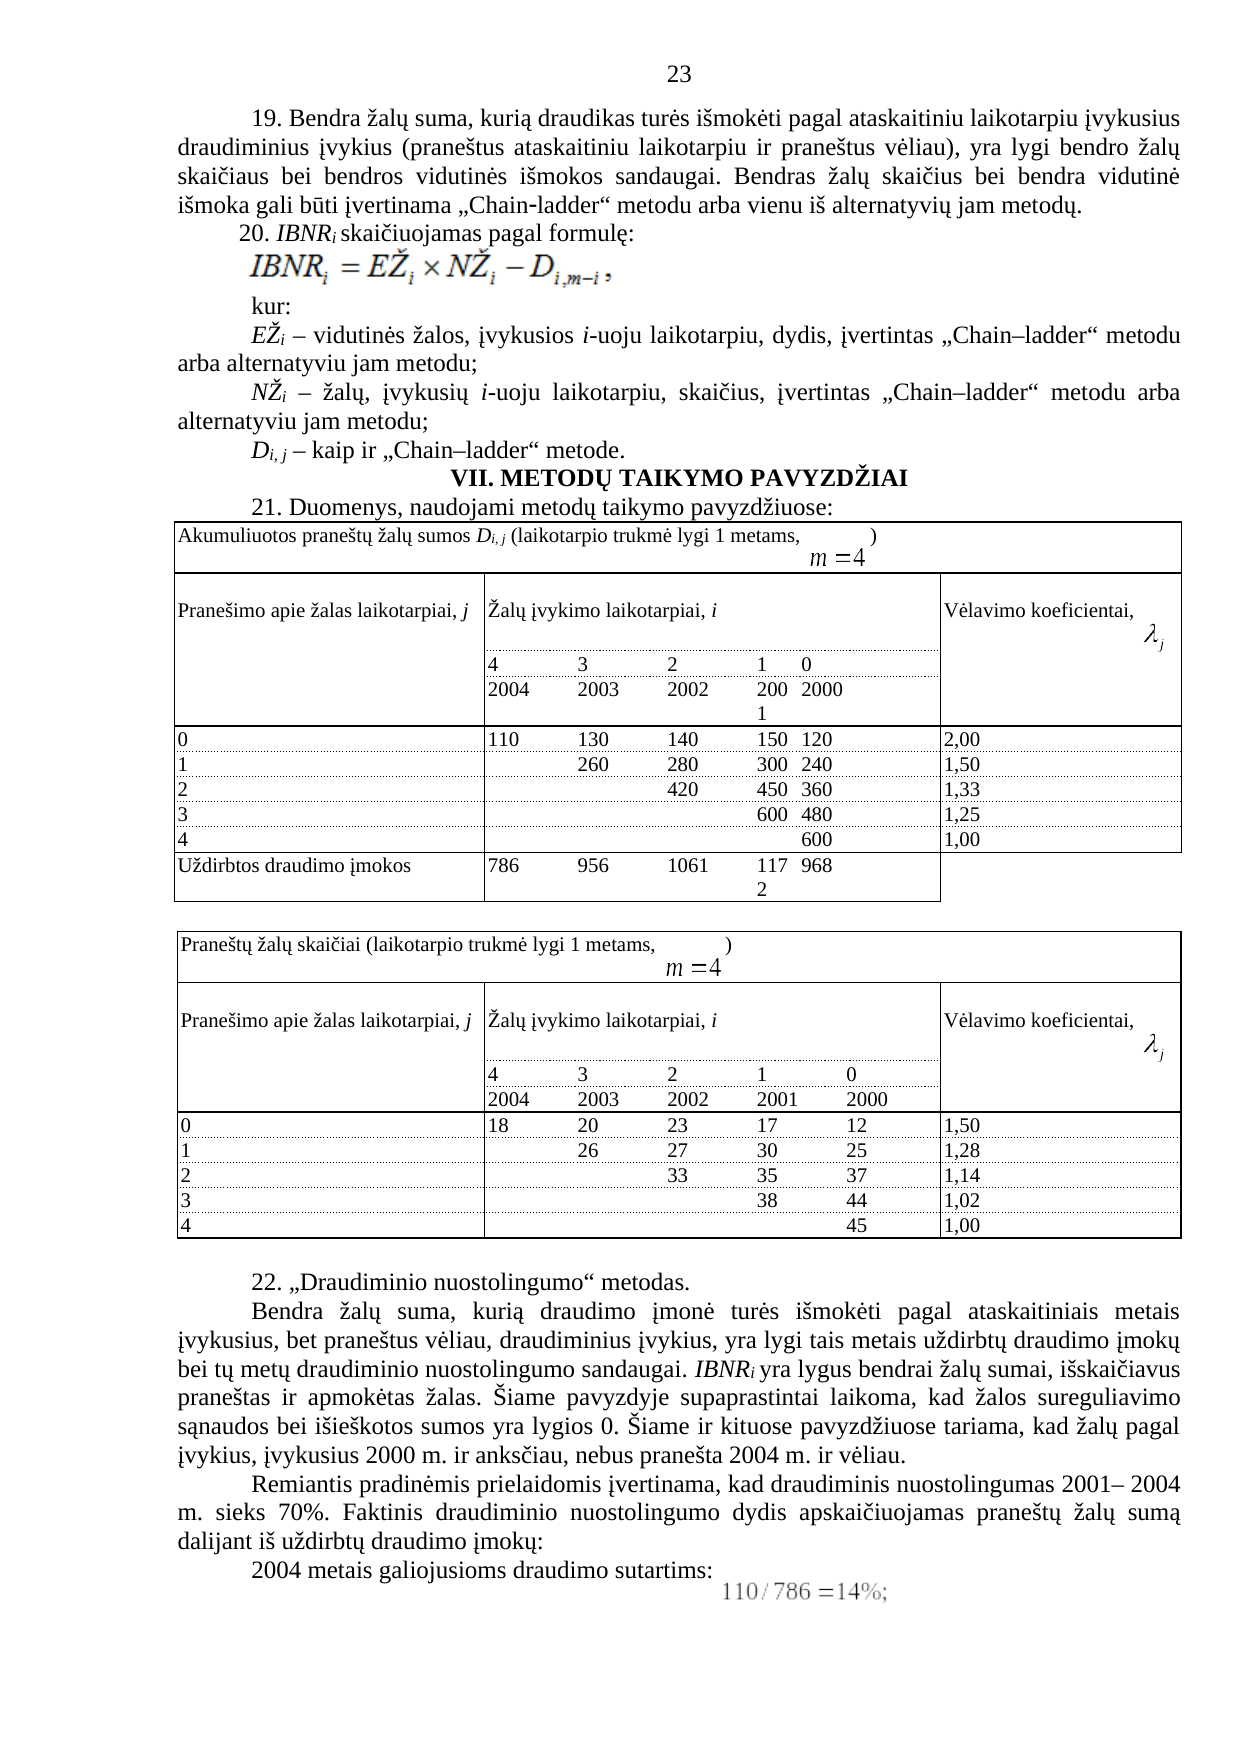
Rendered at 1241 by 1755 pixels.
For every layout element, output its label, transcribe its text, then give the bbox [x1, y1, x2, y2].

table_cell 2 [664, 1060, 753, 1086]
table_cell 2 [664, 650, 753, 676]
table_cell 25 [843, 1137, 940, 1162]
table_cell [754, 826, 798, 851]
table_cell 450 [754, 776, 798, 801]
table_cell Vėlavimo koeficientai, [941, 983, 1180, 1111]
table_cell 37 [843, 1162, 940, 1187]
table_cell 260 [574, 751, 664, 776]
table_cell 12 [843, 1113, 940, 1137]
text VII. METODŲ TAIKYMO PAVYZDŽIAI [177, 463, 1181, 492]
table_cell Pranešimo apie žalas laikotarpiai, j [175, 574, 484, 725]
table_cell 1 [754, 1060, 843, 1086]
table_cell 1,50 [941, 1113, 1180, 1137]
table_cell 2 [178, 1162, 484, 1187]
table_cell Pranešimo apie žalas laikotarpiai, j [178, 983, 484, 1111]
table_cell 1,14 [941, 1162, 1180, 1187]
table_cell [664, 801, 753, 826]
table_cell 18 [485, 1113, 574, 1137]
table_cell 4 [178, 1212, 484, 1237]
text NŽi – žalų, įvykusių i-uoju laikotarpiu, skaičius, įvertintas „Chain–ladder“ metodu arba alternatyviu jam metodu; [177, 377, 1181, 435]
table_cell 2000 [843, 1086, 940, 1111]
table_cell 1,25 [941, 801, 1181, 826]
table_cell Uždirbtos draudimo įmokos [175, 853, 484, 901]
table_cell [664, 1212, 753, 1237]
table_cell [574, 1162, 664, 1187]
table_cell [485, 801, 574, 826]
table_cell 2001 [754, 1086, 843, 1111]
table_cell 1 [178, 1137, 484, 1162]
text 20. IBNRi skaičiuojamas pagal formulę: [165, 218, 1181, 247]
table_cell 1172 [754, 853, 798, 901]
table_cell 600 [754, 801, 798, 826]
table_cell 20 [574, 1113, 664, 1137]
table_cell 0 [798, 650, 940, 676]
table_cell 2000 [798, 676, 940, 725]
table_cell 120 [798, 727, 940, 751]
table_cell 360 [798, 776, 940, 801]
table_cell [485, 1137, 574, 1162]
table_cell 600 [798, 826, 940, 851]
table_cell 44 [843, 1187, 940, 1212]
table_cell 150 [754, 727, 798, 751]
table_cell 2,00 [941, 727, 1181, 751]
table_cell [754, 1212, 843, 1237]
table_cell 2002 [664, 676, 753, 725]
table_cell 4 [175, 826, 484, 851]
table_header Praneštų žalų skaičiai (laikotarpio trukmė lygi 1 metams, ) [178, 932, 1180, 982]
table_cell 17 [754, 1113, 843, 1137]
table_cell 1,50 [941, 751, 1181, 776]
table_cell 2001 [754, 676, 798, 725]
table_cell 2004 [485, 1086, 574, 1111]
table_cell 27 [664, 1137, 753, 1162]
table_cell 786 [485, 853, 574, 901]
table_cell 1,28 [941, 1137, 1180, 1162]
table_cell [574, 1212, 664, 1237]
table_cell 30 [754, 1137, 843, 1162]
table_cell 45 [843, 1212, 940, 1237]
table_cell 280 [664, 751, 753, 776]
table_cell 3 [175, 801, 484, 826]
table_cell 3 [178, 1187, 484, 1212]
table_cell 0 [178, 1113, 484, 1137]
table_cell 130 [574, 727, 664, 751]
table_cell Žalų įvykimo laikotarpiai, i [485, 574, 940, 650]
table_cell 1,02 [941, 1187, 1180, 1212]
table_cell [574, 776, 664, 801]
text Remiantis pradinėmis prielaidomis įvertinama, kad draudiminis nuostolingumas 2001– 2004 m. sieks 70%. Faktinis draudiminio nuostolingumo dydis apskaičiuojamas praneštų žalų sumą dalijant iš uždirbtų draudimo įmokų: [177, 1469, 1181, 1555]
table_cell 0 [175, 727, 484, 751]
table_cell 1,00 [941, 826, 1181, 851]
table_cell 1 [175, 751, 484, 776]
table_cell 110 [485, 727, 574, 751]
table_cell [574, 801, 664, 826]
table_cell [485, 826, 574, 851]
table_cell 1,00 [941, 1212, 1180, 1237]
table_cell 23 [664, 1113, 753, 1137]
table_cell [485, 751, 574, 776]
table_cell 1,33 [941, 776, 1181, 801]
table_cell [664, 826, 753, 851]
text 21. Duomenys, naudojami metodų taikymo pavyzdžiuose: [177, 492, 1181, 521]
text kur: [177, 291, 1181, 320]
text 2004 metais galiojusioms draudimo sutartims: [177, 1555, 1181, 1611]
table_cell 1061 [664, 853, 753, 901]
table_cell 140 [664, 727, 753, 751]
table_cell 4 [485, 650, 574, 676]
table_cell Žalų įvykimo laikotarpiai, i [485, 983, 940, 1060]
table_cell 33 [664, 1162, 753, 1187]
table_cell [485, 1162, 574, 1187]
table_cell Vėlavimo koeficientai, [941, 574, 1181, 725]
table_cell 0 [843, 1060, 940, 1086]
text 22. „Draudiminio nuostolingumo“ metodas. [177, 1267, 1181, 1296]
table_cell 420 [664, 776, 753, 801]
table_cell 2002 [664, 1086, 753, 1111]
table_header Akumuliuotos praneštų žalų sumos Di, j (laikotarpio trukmė lygi 1 metams, ) [175, 523, 1181, 572]
table_cell [574, 1187, 664, 1212]
table_cell 956 [574, 853, 664, 901]
text Bendra žalų suma, kurią draudimo įmonė turės išmokėti pagal ataskaitiniais metais įvykusius, bet praneštus vėliau, draudiminius įvykius, yra lygi tais metais uždirbtų draudimo įmokų bei tų metų draudiminio nuostolingumo sandaugai. IBNRi yra lygus bendrai žalų sumai, išskaičiavus praneštas ir apmokėtas žalas. Šiame pavyzdyje supaprastintai laikoma, kad žalos sureguliavimo sąnaudos bei išieškotos sumos yra lygios 0. Šiame ir kituose pavyzdžiuose tariama, kad žalų pagal įvykius, įvykusius 2000 m. ir anksčiau, nebus pranešta 2004 m. ir vėliau. [177, 1296, 1181, 1469]
table_cell 35 [754, 1162, 843, 1187]
table_cell 3 [574, 1060, 664, 1086]
table_cell [485, 1212, 574, 1237]
text Di, j – kaip ir „Chain–ladder“ metode. [177, 435, 1181, 463]
table_cell 2003 [574, 676, 664, 725]
table_cell 240 [798, 751, 940, 776]
table_cell 480 [798, 801, 940, 826]
table_cell 300 [754, 751, 798, 776]
table_cell [485, 776, 574, 801]
table_cell [574, 826, 664, 851]
table_cell [664, 1187, 753, 1212]
text EŽi – vidutinės žalos, įvykusios i-uoju laikotarpiu, dydis, įvertintas „Chain–ladder“ metodu arba alternatyviu jam metodu; [177, 320, 1181, 377]
table_cell 4 [485, 1060, 574, 1086]
table_cell [941, 853, 1181, 901]
table_cell 2003 [574, 1086, 664, 1111]
table_cell 38 [754, 1187, 843, 1212]
table_cell 1 [754, 650, 798, 676]
table_cell [485, 1187, 574, 1212]
text 19. Bendra žalų suma, kurią draudikas turės išmokėti pagal ataskaitiniu laikotarpiu įvykusius draudiminius įvykius (praneštus ataskaitiniu laikotarpiu ir praneštus vėliau), yra lygi bendro žalų skaičiaus bei bendros vidutinės išmokos sandaugai. Bendras žalų skaičius bei bendra vidutinė išmoka gali būti įvertinama „Chain-ladder“ metodu arba vienu iš alternatyvių jam metodų. [177, 103, 1181, 218]
table_cell 2004 [485, 676, 574, 725]
table_cell 3 [574, 650, 664, 676]
table_cell 2 [175, 776, 484, 801]
table_cell 26 [574, 1137, 664, 1162]
table_cell 968 [798, 853, 940, 901]
